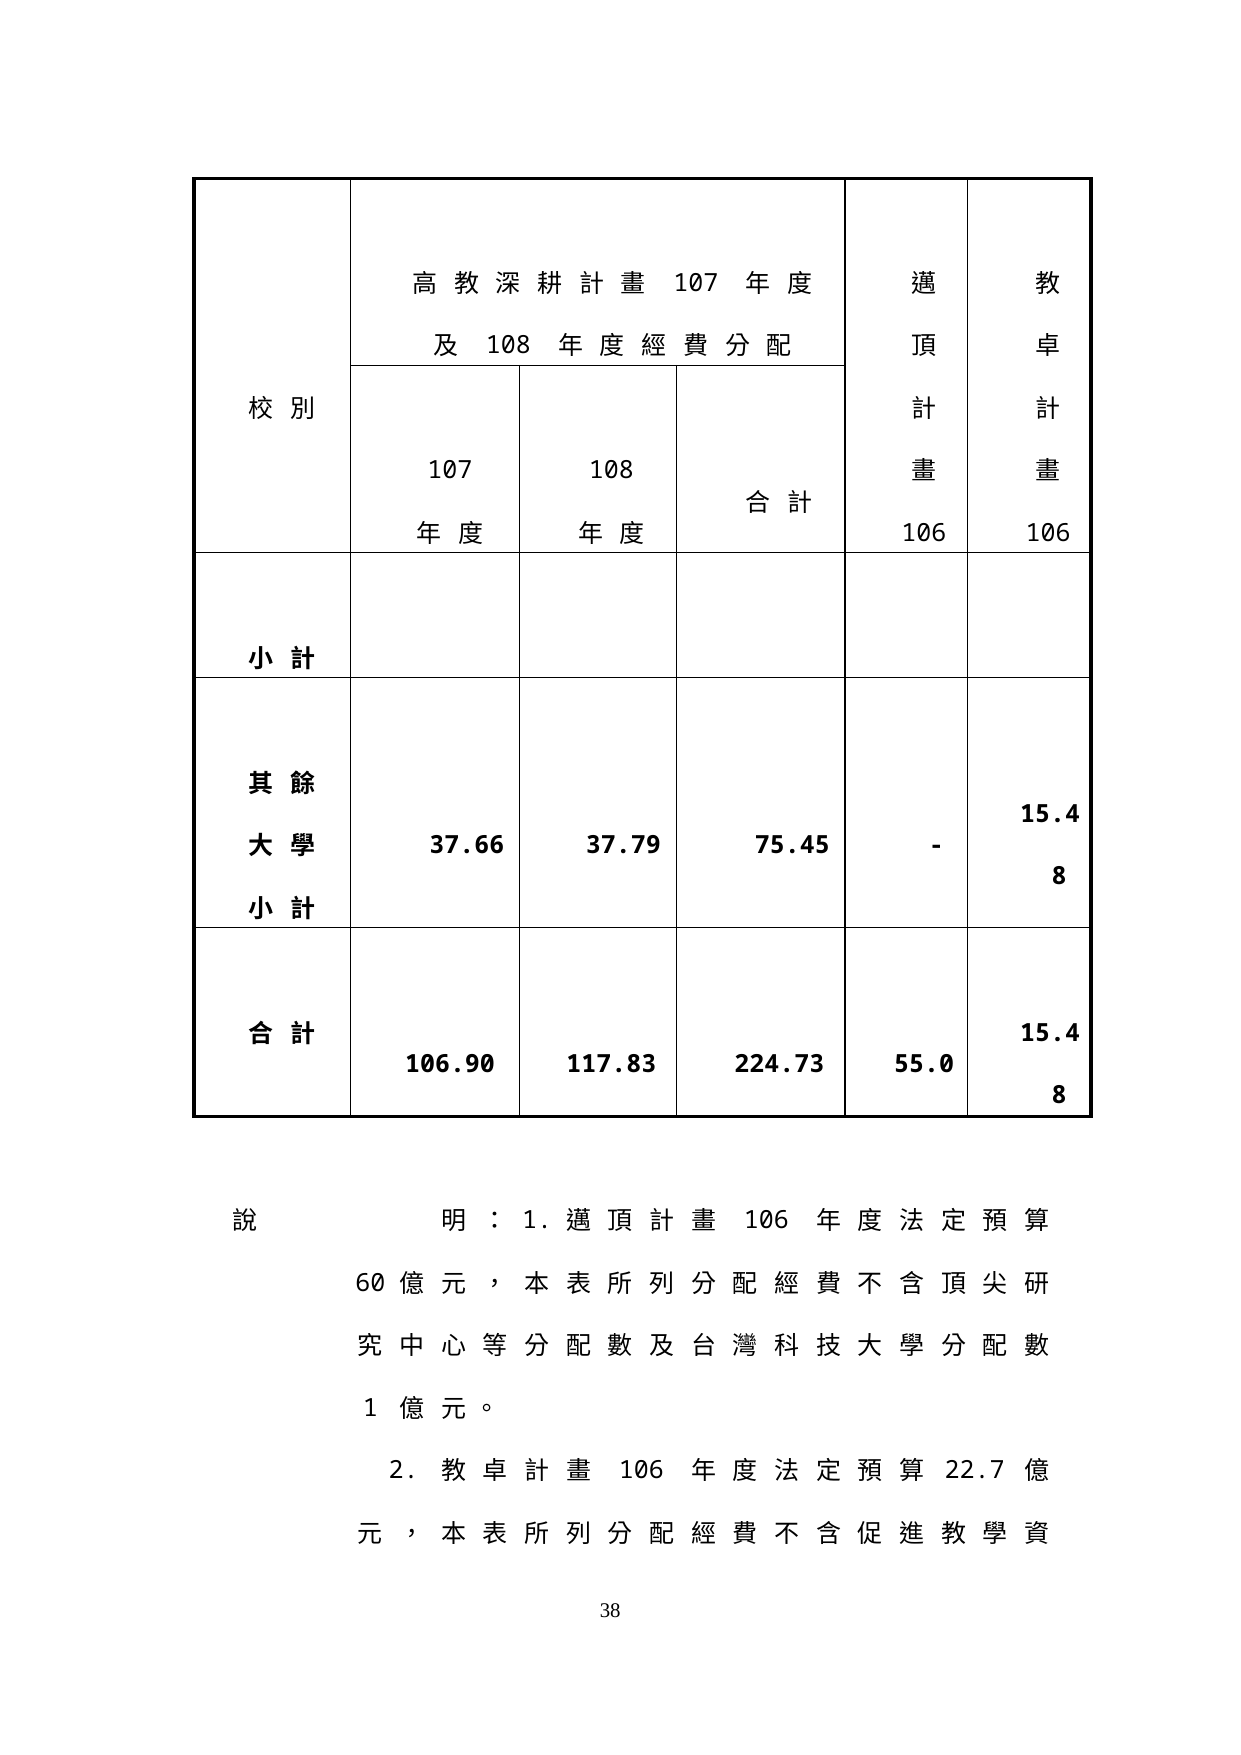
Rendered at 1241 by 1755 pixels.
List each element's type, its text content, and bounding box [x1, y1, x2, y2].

table_cell [677, 553, 844, 677]
table_header 教卓計畫106年度經費分配 [968, 180, 1089, 552]
table_cell 107年度 [351, 366, 519, 552]
table_cell - [968, 553, 1089, 677]
table_cell 15.48 [968, 928, 1089, 1115]
table_cell [846, 553, 967, 677]
table_cell [351, 553, 519, 677]
table_cell 合計 [196, 928, 350, 1115]
text 說 明：1.邁頂計畫106年度法定預算60億元，本表所列分配經費不含頂尖研究中心等分配數及台灣科技大學分配數1億元。 [184, 1177, 1058, 1427]
table_cell 75.45 [677, 678, 844, 927]
table_cell 合計 [677, 366, 844, 552]
table_cell 小計 [196, 553, 350, 677]
table_header 校別 [196, 180, 350, 552]
table_cell 37.79 [520, 678, 676, 927]
table_cell 37.66 [351, 678, 519, 927]
table_cell 224.73 [677, 928, 844, 1115]
table_cell - [846, 678, 967, 927]
table_cell 106.90 [351, 928, 519, 1115]
table_cell 15.48 [968, 678, 1089, 927]
table_cell [520, 553, 676, 677]
table_cell 108年度 [520, 366, 676, 552]
table_cell 117.83 [520, 928, 676, 1115]
table_header 邁頂計畫106年度經費分配 [846, 180, 967, 552]
table_cell 其餘大學 小計 [196, 678, 350, 927]
table_cell 55.0 [846, 928, 967, 1115]
text 2.教卓計畫106年度法定預算22.7億元，本表所列分配經費不含促進教學資 [184, 1427, 1058, 1552]
table_header 高教深耕計畫107年度及108年度經費分配 [351, 180, 844, 365]
